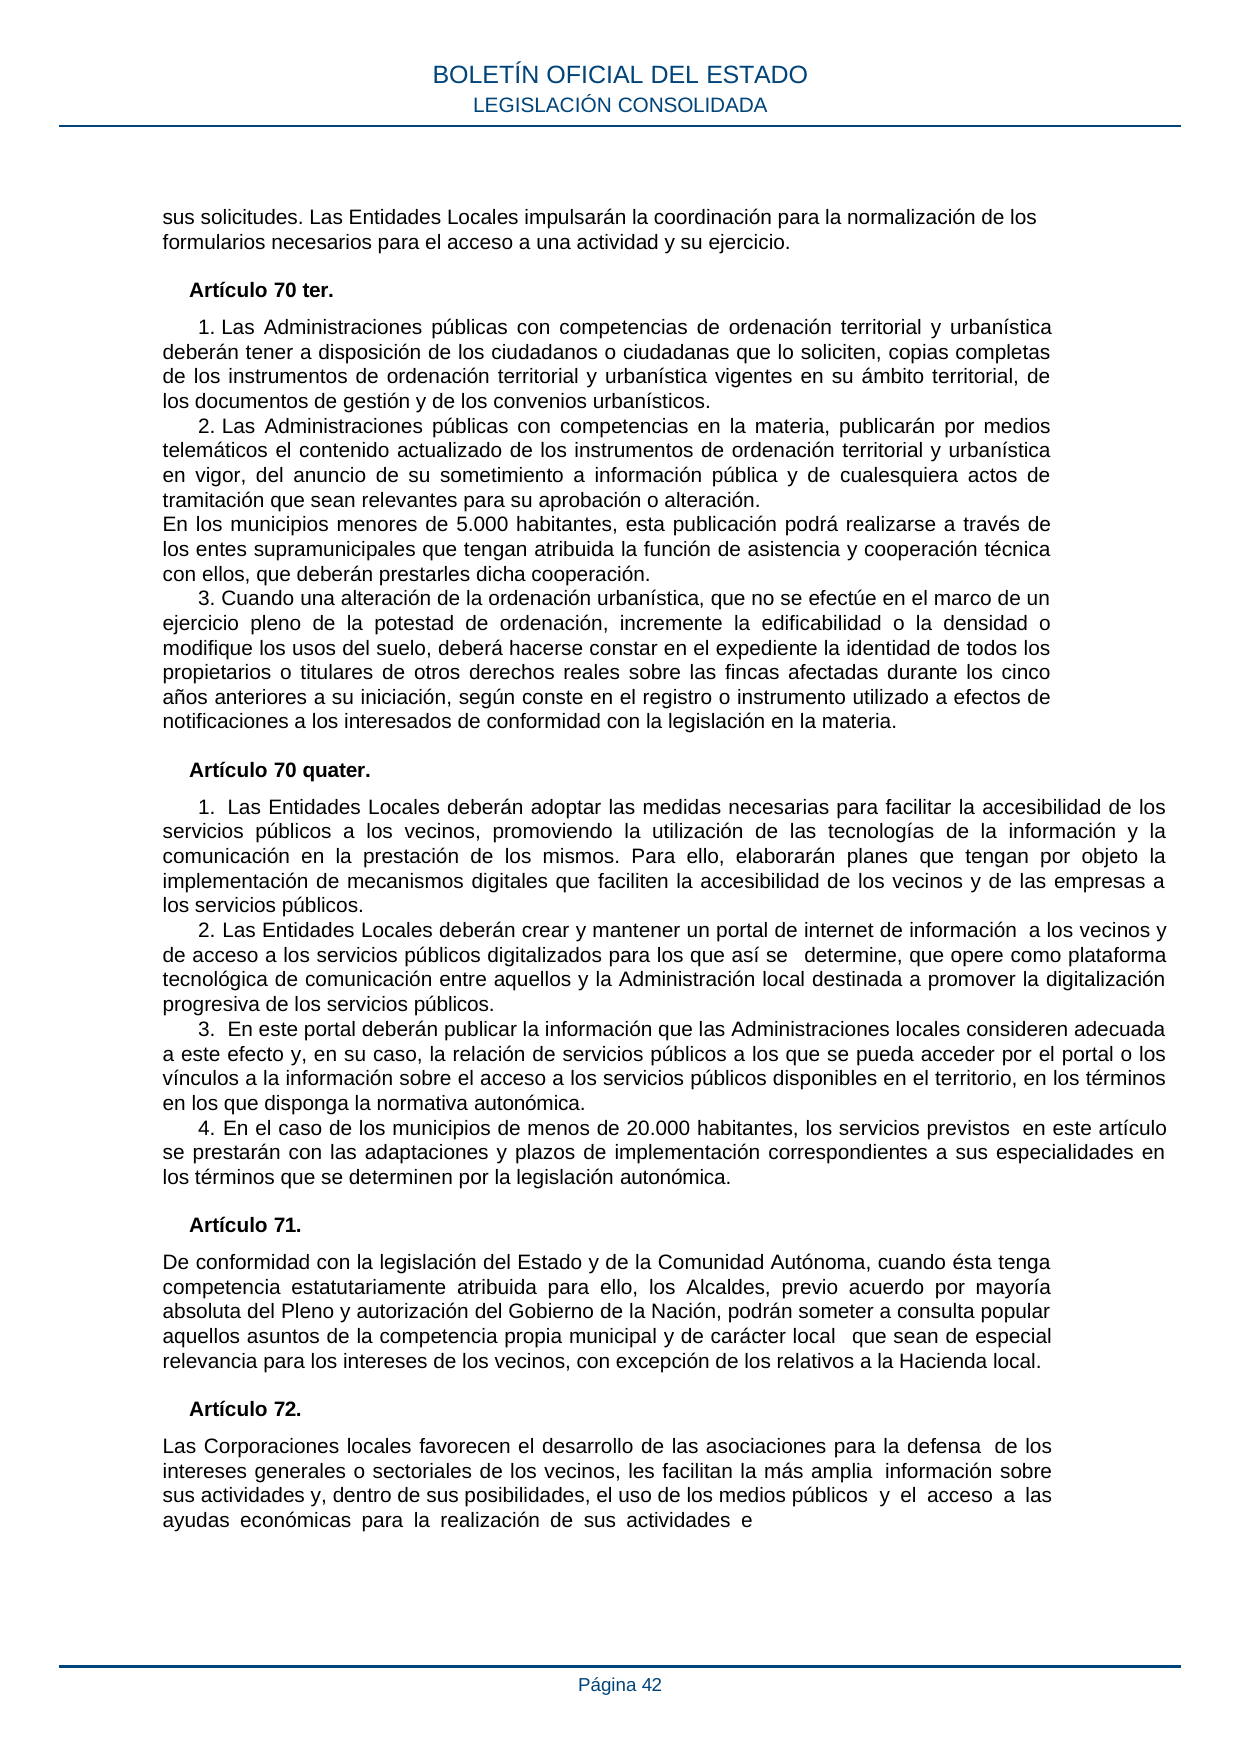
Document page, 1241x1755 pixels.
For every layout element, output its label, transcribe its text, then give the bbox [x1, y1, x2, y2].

text sus solicitudes. Las Entidades Locales impulsarán la coordinación para la normalización de los formularios necesarios para el acceso a una actividad y su ejercicio. [162, 205, 1054, 254]
list En el caso de los municipios de menos de 20.000 habitantes, los servicios previstos en este artículo se prestarán con las adaptaciones y plazos de implementación correspondientes a sus especialidades en los términos que se determinen por la legislación autonómica. [162, 1116, 1167, 1189]
subtitle Artículo 70 ter. [189, 278, 1167, 302]
subtitle Artículo 72. [189, 1397, 1167, 1421]
text De conformidad con la legislación del Estado y de la Comunidad Autónoma, cuando ésta tenga competencia estatutariamente atribuida para ello, los Alcaldes, previo acuerdo por mayoría absoluta del Pleno y autorización del Gobierno de la Nación, podrán someter a consulta popular aquellos asuntos de la competencia propia municipal y de carácter local que sean de especial relevancia para los intereses de los vecinos, con excepción de los relativos a la Hacienda local. [162, 1250, 1052, 1372]
list Las Administraciones públicas con competencias en la materia, publicarán por medios telemáticos el contenido actualizado de los instrumentos de ordenación territorial y urbanística en vigor, del anuncio de su sometimiento a información pública y de cualesquiera actos de tramitación que sean relevantes para su aprobación o alteración. [162, 414, 1052, 511]
subtitle Artículo 70 quater. [189, 758, 1167, 782]
subtitle Artículo 71. [189, 1213, 1167, 1237]
list Las Administraciones públicas con competencias de ordenación territorial y urbanística deberán tener a disposición de los ciudadanos o ciudadanas que lo soliciten, copias completas de los instrumentos de ordenación territorial y urbanística vigentes en su ámbito territorial, de los documentos de gestión y de los convenios urbanísticos. [162, 315, 1052, 413]
list Las Entidades Locales deberán crear y mantener un portal de internet de información a los vecinos y de acceso a los servicios públicos digitalizados para los que así se determine, que opere como plataforma tecnológica de comunicación entre aquellos y la Administración local destinada a promover la digitalización progresiva de los servicios públicos. [162, 918, 1167, 1016]
text En los municipios menores de 5.000 habitantes, esta publicación podrá realizarse a través de los entes supramunicipales que tengan atribuida la función de asistencia y cooperación técnica con ellos, que deberán prestarles dicha cooperación. [162, 512, 1052, 585]
list Cuando una alteración de la ordenación urbanística, que no se efectúe en el marco de un ejercicio pleno de la potestad de ordenación, incremente la edificabilidad o la densidad o modifique los usos del suelo, deberá hacerse constar en el expediente la identidad de todos los propietarios o titulares de otros derechos reales sobre las fincas afectadas durante los cinco años anteriores a su iniciación, según conste en el registro o instrumento utilizado a efectos de notificaciones a los interesados de conformidad con la legislación en la materia. [162, 586, 1052, 733]
list En este portal deberán publicar la información que las Administraciones locales consideren adecuada a este efecto y, en su caso, la relación de servicios públicos a los que se pueda acceder por el portal o los vínculos a la información sobre el acceso a los servicios públicos disponibles en el territorio, en los términos en los que disponga la normativa autonómica. [162, 1017, 1167, 1114]
text Las Corporaciones locales favorecen el desarrollo de las asociaciones para la defensa de los intereses generales o sectoriales de los vecinos, les facilitan la más amplia información sobre sus actividades y, dentro de sus posibilidades, el uso de los medios públicos y el acceso a las ayudas económicas para la realización de sus actividades e [162, 1434, 1052, 1532]
list Las Entidades Locales deberán adoptar las medidas necesarias para facilitar la accesibilidad de los servicios públicos a los vecinos, promoviendo la utilización de las tecnologías de la información y la comunicación en la prestación de los mismos. Para ello, elaborarán planes que tengan por objeto la implementación de mecanismos digitales que faciliten la accesibilidad de los vecinos y de las empresas a los servicios públicos. [162, 795, 1167, 917]
